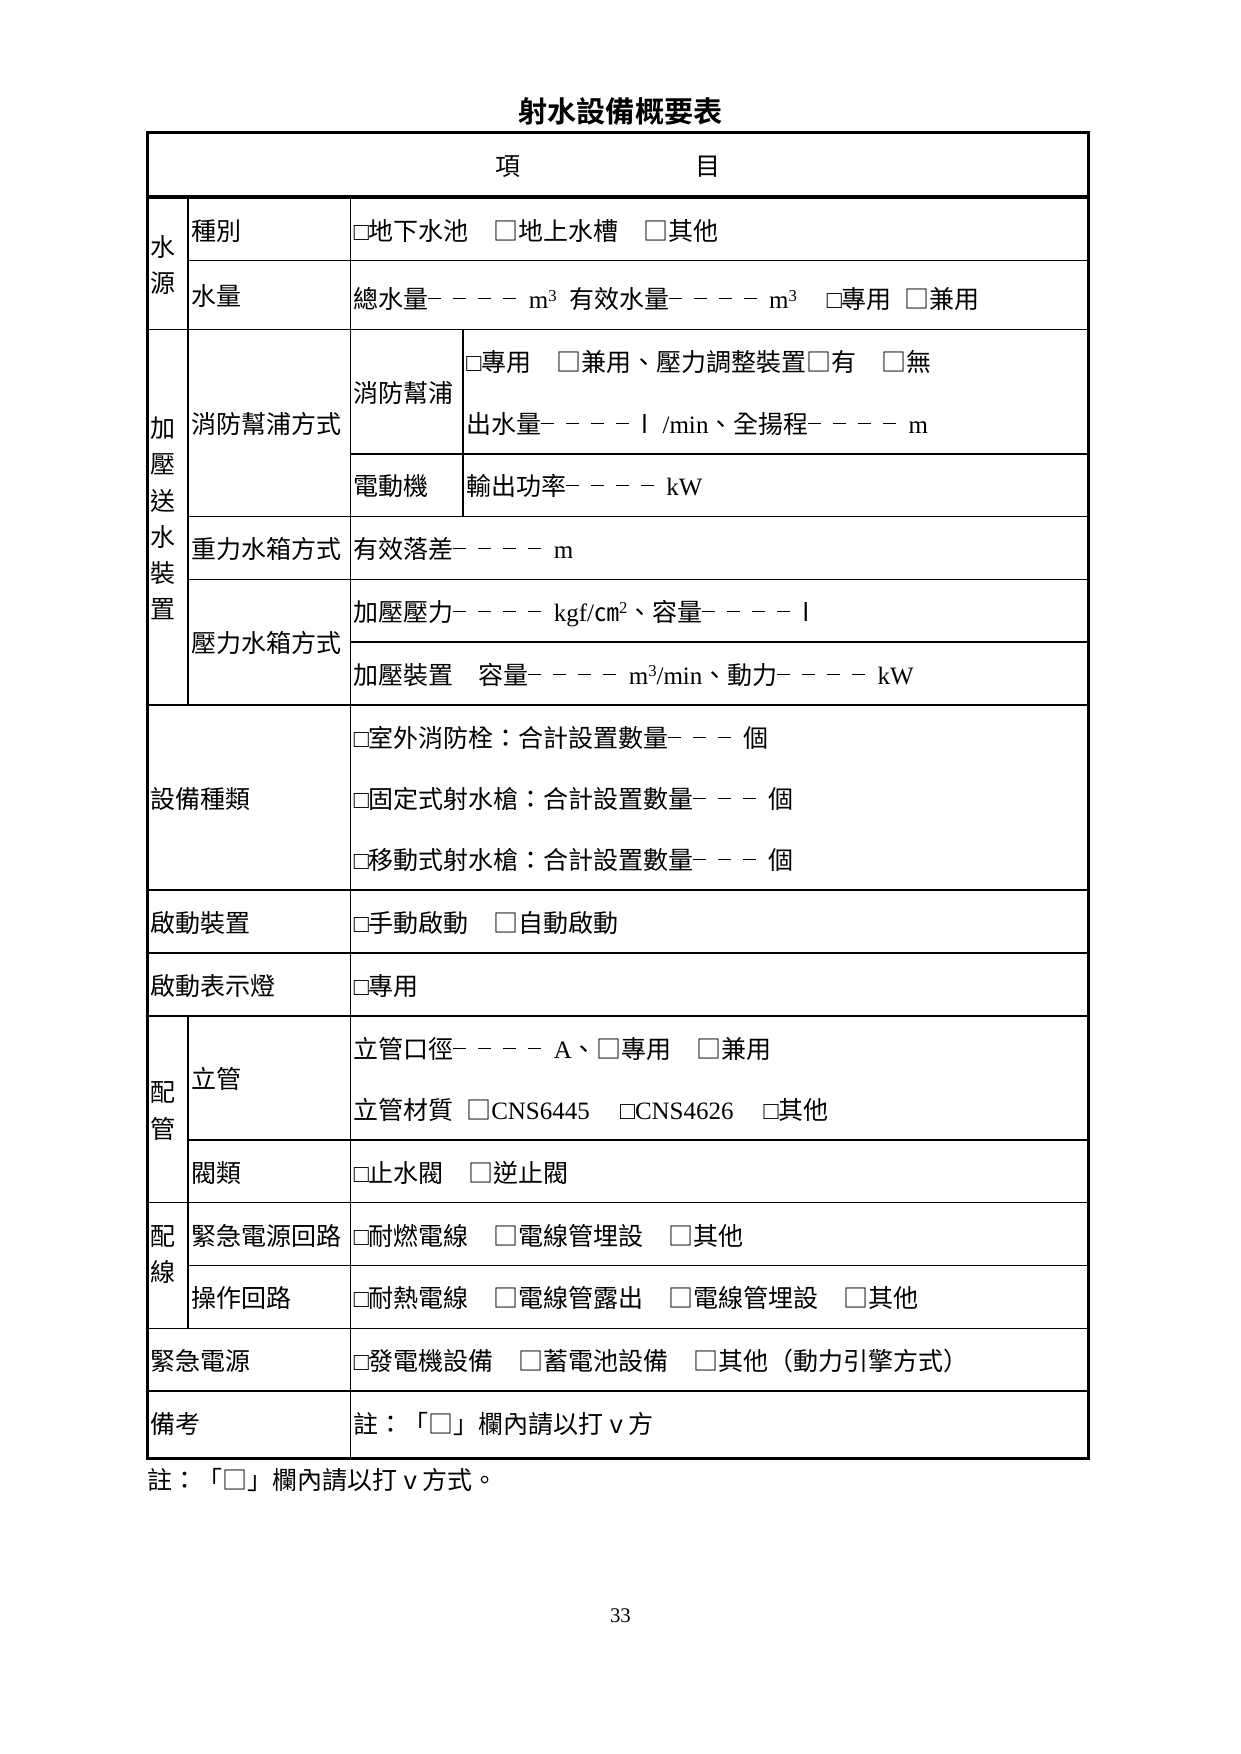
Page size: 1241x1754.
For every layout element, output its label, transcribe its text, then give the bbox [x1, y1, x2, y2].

table_cell □耐熱電線 □電線管露出 □電線管埋設 □其他 [351, 1266, 1087, 1327]
table_cell 重力水箱方式 [189, 517, 350, 578]
table_cell 有效落差╴╴╴╴m [351, 517, 1087, 578]
table_cell 消防幫浦方式 [189, 330, 350, 516]
table_cell 種別 [189, 199, 350, 260]
table_cell □手動啟動 □自動啟動 [351, 891, 1087, 952]
table_cell 備考 [149, 1392, 350, 1457]
table_cell 電動機 [351, 455, 462, 516]
table_cell □室外消防栓：合計設置數量╴╴╴個 □固定式射水槍：合計設置數量╴╴╴個 □移動式射水槍：合計設置數量╴╴╴個 [351, 706, 1087, 889]
table_cell 立管口徑╴╴╴╴A、□專用 □兼用 立管材質 □CNS6445 □CNS4626 □其他 [351, 1017, 1087, 1139]
table_cell 消防幫浦 [351, 330, 462, 453]
table_cell 設備種類 [149, 706, 350, 889]
table_cell 緊急電源回路 [189, 1203, 350, 1265]
table_cell 啟動表示燈 [149, 954, 350, 1015]
table_cell 水源 [149, 199, 187, 329]
table_header 項 目 [149, 134, 1087, 195]
table_cell □地下水池 □地上水槽 □其他 [351, 199, 1087, 260]
table_cell □專用 [351, 954, 1087, 1015]
table_cell □耐燃電線 □電線管埋設 □其他 [351, 1203, 1087, 1265]
text 射水設備概要表 [148, 89, 1092, 131]
table_cell □專用 □兼用、壓力調整裝置□有 □無 出水量╴╴╴╴l /min、全揚程╴╴╴╴m [464, 330, 1087, 453]
table_cell □止水閥 □逆止閥 [351, 1141, 1087, 1202]
table_cell 總水量╴╴╴╴m3 有效水量╴╴╴╴m3 □專用 □兼用 [351, 261, 1087, 329]
table_cell 啟動裝置 [149, 891, 350, 952]
table_cell 註：「□」欄內請以打v方 [351, 1392, 1087, 1457]
table_cell 加壓送水裝置 [149, 330, 187, 704]
table_cell 立管 [189, 1017, 350, 1139]
table_cell 輸出功率╴╴╴╴kW [464, 455, 1087, 516]
table_cell 壓力水箱方式 [189, 580, 350, 704]
table_cell 配管 [149, 1017, 187, 1202]
table_cell 水量 [189, 261, 350, 329]
table_cell □發電機設備 □蓄電池設備 □其他（動力引擎方式） [351, 1329, 1087, 1390]
table_cell 加壓壓力╴╴╴╴kgf/㎝2、容量╴╴╴╴l [351, 580, 1087, 641]
table_cell 加壓裝置 容量╴╴╴╴m3/min、動力╴╴╴╴kW [351, 643, 1087, 704]
text 註：「□」欄內請以打v方式。 [148, 1460, 1092, 1496]
table_cell 緊急電源 [149, 1329, 350, 1390]
table_cell 閥類 [189, 1141, 350, 1202]
table_cell 操作回路 [189, 1266, 350, 1327]
table_cell 配線 [149, 1203, 187, 1327]
